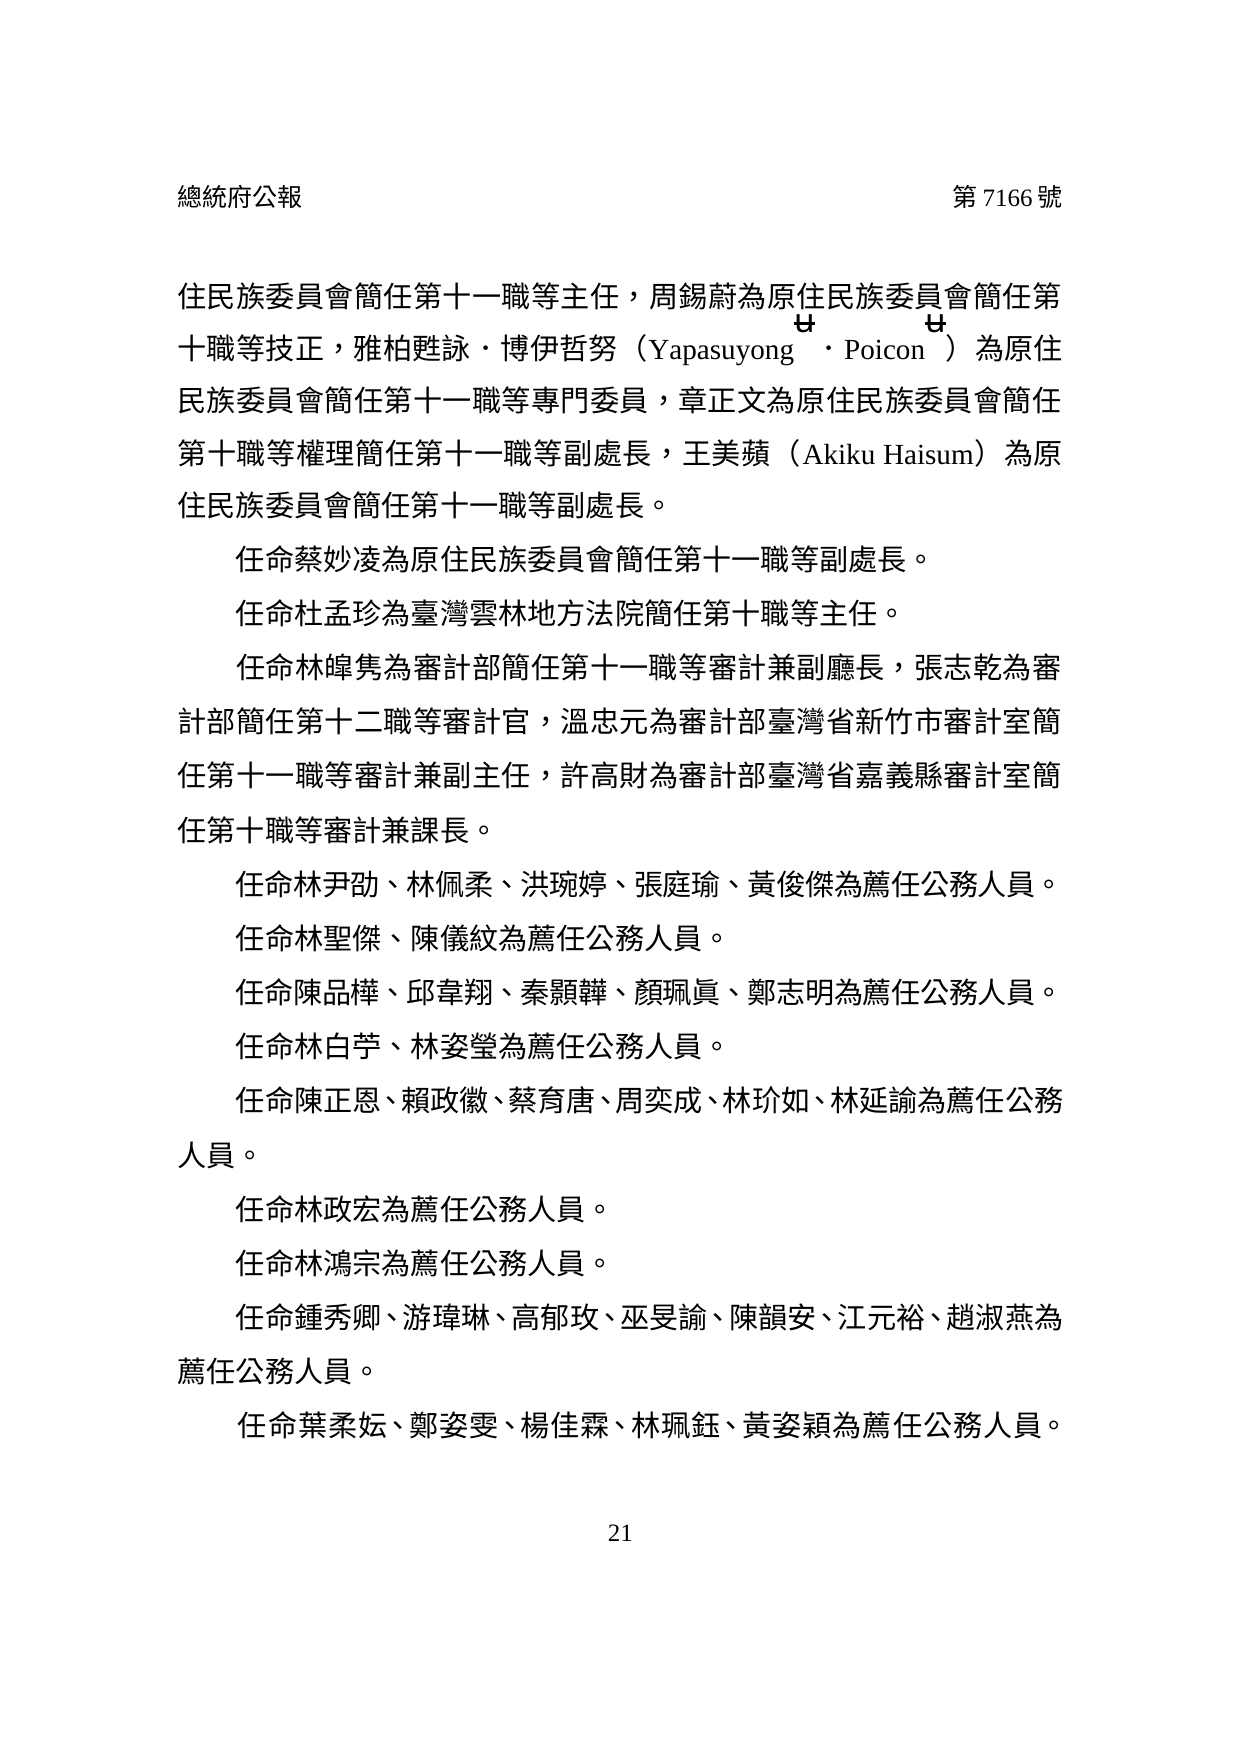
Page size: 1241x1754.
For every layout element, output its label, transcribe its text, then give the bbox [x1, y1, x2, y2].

text 任命徐明淵以簡任第十四職等為原住民族委員會簡任第十二職等技監，羅文敏為原住民族委員會簡任第十職等專門委員，蔡妙凌為原住民族委員會簡任第十一職等主任，周錫蔚為原住民族委員會簡任第十職等技正，雅柏甦詠．博伊哲努（Yapasuyongu．Poiconu）為原住民族委員會簡任第十一職等專門委員，章正文為原住民族委員會簡任第十職等權理簡任第十一職等副處長，王美蘋（Akiku Haisum）為原住民族委員會簡任第十一職等副處長。 [177, 266, 1063, 527]
text 任命林鴻宗為薦任公務人員。 [177, 1231, 1063, 1285]
text 任命林白苧、林姿瑩為薦任公務人員。 [177, 1014, 1063, 1068]
text 任命鍾秀卿、游瑋琳、高郁玫、巫旻諭、陳韻安、江元裕、趙淑燕為薦任公務人員。 [177, 1285, 1063, 1393]
text 任命林政宏為薦任公務人員。 [177, 1177, 1063, 1231]
text 任命林尹劭、林佩柔、洪琬婷、張庭瑜、黃俊傑為薦任公務人員。 [177, 852, 1063, 906]
text 任命陳正恩、賴政徽、蔡育唐、周奕成、林玠如、林延諭為薦任公務人員。 [177, 1068, 1063, 1177]
text 任命葉柔妘、鄭姿雯、楊佳霖、林珮鈺、黃姿穎為薦任公務人員。 [177, 1393, 1063, 1448]
text 任命林聖傑、陳儀紋為薦任公務人員。 [177, 906, 1063, 960]
text 任命蔡妙凌為原住民族委員會簡任第十一職等副處長。 [177, 527, 1063, 581]
text 任命林皡隽為審計部簡任第十一職等審計兼副廳長，張志乾為審計部簡任第十二職等審計官，溫忠元為審計部臺灣省新竹市審計室簡任第十一職等審計兼副主任，許高財為審計部臺灣省嘉義縣審計室簡任第十職等審計兼課長。 [177, 635, 1063, 852]
text 任命杜孟珍為臺灣雲林地方法院簡任第十職等主任。 [177, 581, 1063, 635]
text 任命陳品樺、邱韋翔、秦顥韡、顏珮眞、鄭志明為薦任公務人員。 [177, 960, 1063, 1014]
